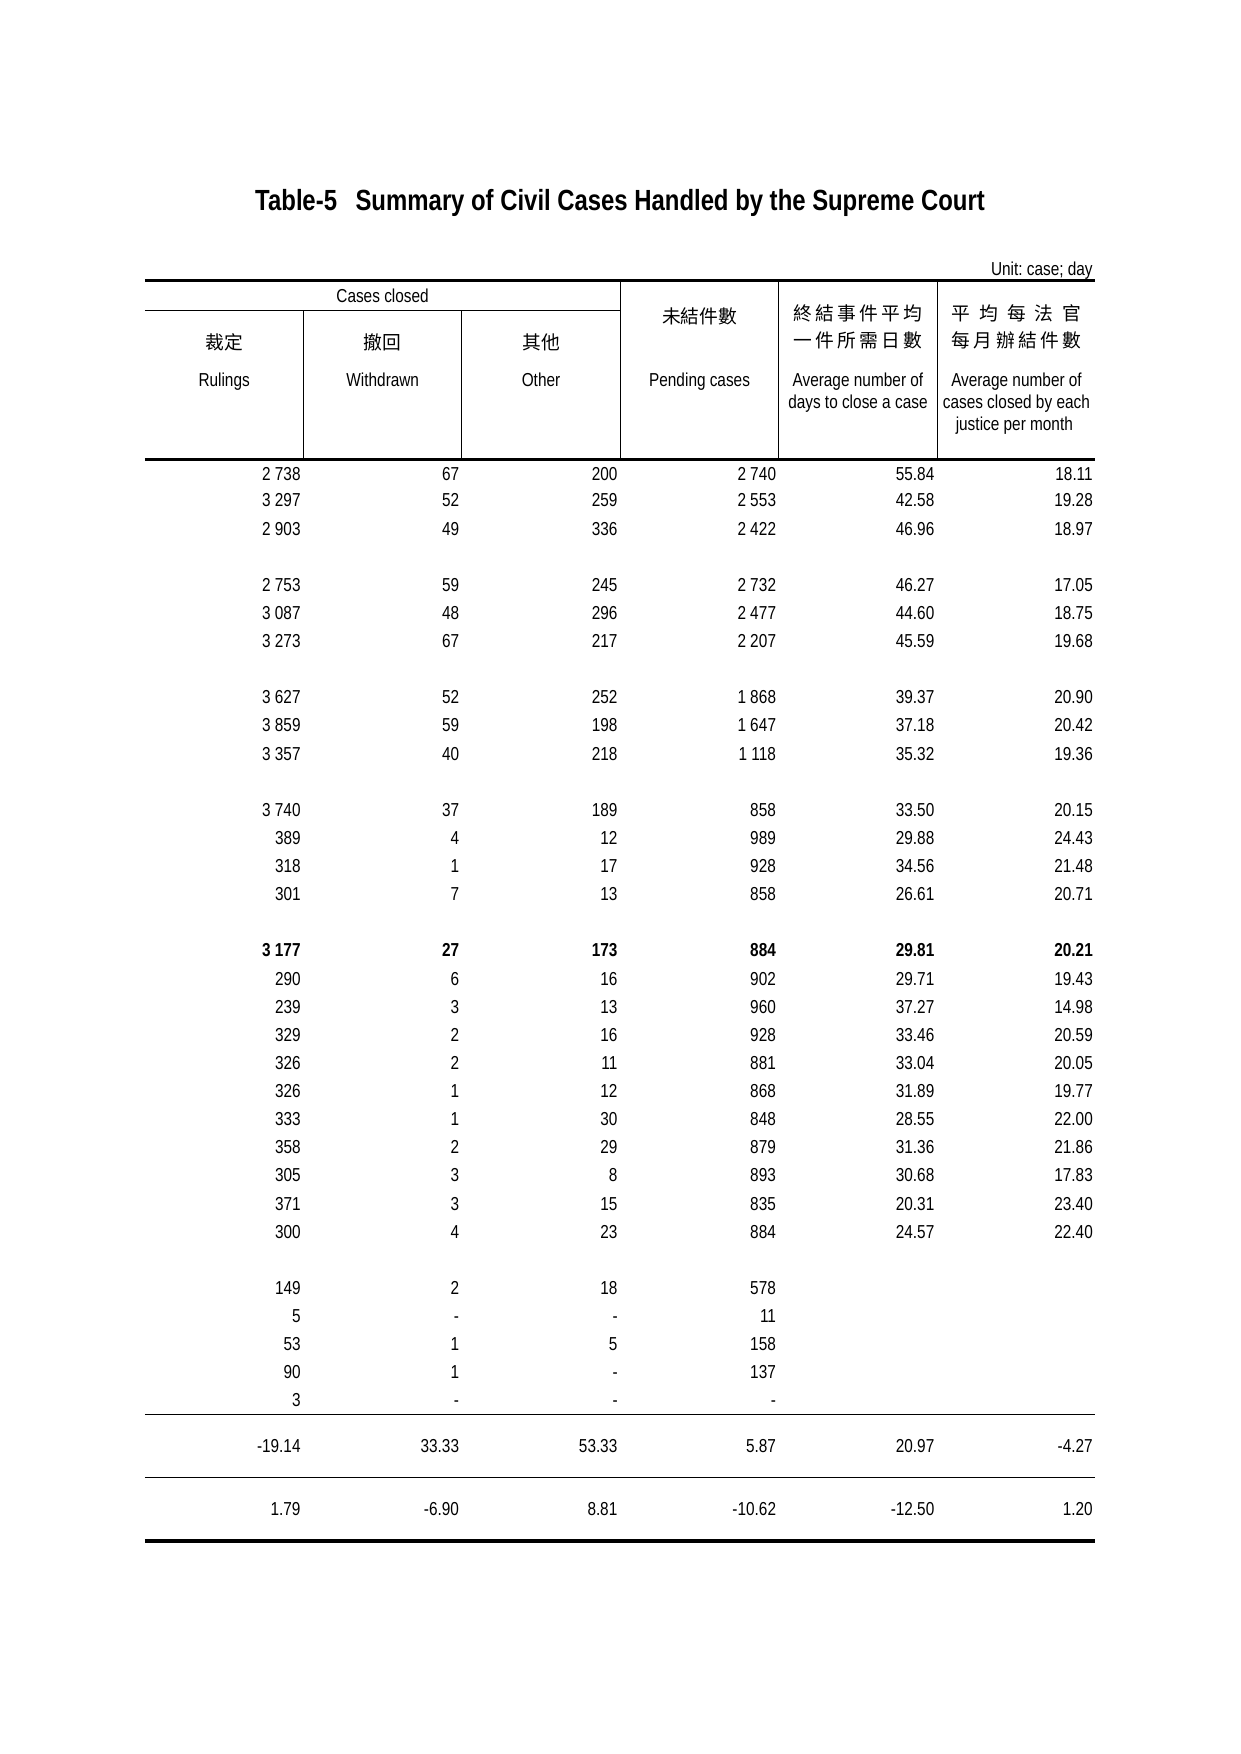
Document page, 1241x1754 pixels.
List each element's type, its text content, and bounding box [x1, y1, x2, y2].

table_cell 2 207 [620, 627, 778, 655]
table_cell 4 [303, 1218, 462, 1246]
table_cell [779, 768, 937, 796]
table_cell 12 [462, 1077, 620, 1105]
table_cell 326 [145, 1077, 303, 1105]
table_cell 18.11 [937, 461, 1095, 486]
table_cell [145, 1246, 303, 1274]
table_cell 67 [303, 627, 462, 655]
table_cell 19.28 [937, 486, 1095, 514]
table_cell 37.18 [779, 711, 937, 739]
table_cell Other [462, 369, 620, 458]
table_cell 裁定 [145, 311, 303, 369]
table_cell 2 553 [620, 486, 778, 514]
table_cell 336 [462, 514, 620, 542]
table_cell [303, 655, 462, 683]
table_cell 198 [462, 711, 620, 739]
table_header 未結件數 [621, 282, 778, 369]
table_cell 858 [620, 796, 778, 824]
table_cell 33.46 [779, 1021, 937, 1049]
table_cell [779, 1302, 937, 1330]
table_cell 16 [462, 1021, 620, 1049]
table_cell 21.48 [937, 852, 1095, 880]
table_header 終結事件平均一件所需日數 [779, 282, 937, 369]
table_cell 879 [620, 1133, 778, 1161]
table_cell [779, 1246, 937, 1274]
table_cell 19.43 [937, 964, 1095, 992]
table_cell 29.88 [779, 824, 937, 852]
table_cell 884 [620, 936, 778, 964]
table_cell 300 [145, 1218, 303, 1246]
table_cell 326 [145, 1049, 303, 1077]
table_cell 31.89 [779, 1077, 937, 1105]
table_cell 3 627 [145, 683, 303, 711]
table_cell 46.96 [779, 514, 937, 542]
table_cell 893 [620, 1161, 778, 1189]
table_cell 2 [303, 1133, 462, 1161]
table_cell 881 [620, 1049, 778, 1077]
table_cell 305 [145, 1161, 303, 1189]
table_cell 22.00 [937, 1105, 1095, 1133]
table_cell 29 [462, 1133, 620, 1161]
table_cell 23.40 [937, 1189, 1095, 1217]
table_cell Average number of cases closed by each justice per month [938, 369, 1095, 458]
table_cell 49 [303, 514, 462, 542]
table_cell - [462, 1358, 620, 1386]
table_cell 40 [303, 739, 462, 767]
table_cell [145, 768, 303, 796]
table_cell 2 753 [145, 571, 303, 599]
table_cell 20.59 [937, 1021, 1095, 1049]
table_cell 3 [145, 1386, 303, 1414]
table_cell 20.31 [779, 1189, 937, 1217]
table_cell 3 [303, 993, 462, 1021]
table_cell [303, 543, 462, 571]
table_cell 17.83 [937, 1161, 1095, 1189]
table_cell 217 [462, 627, 620, 655]
table_cell 90 [145, 1358, 303, 1386]
table_cell 30.68 [779, 1161, 937, 1189]
table_cell [779, 1330, 937, 1358]
table_cell 13 [462, 993, 620, 1021]
table_cell 21.86 [937, 1133, 1095, 1161]
table_cell [462, 543, 620, 571]
table_cell 218 [462, 739, 620, 767]
table_cell 1 [303, 1077, 462, 1105]
table_cell 389 [145, 824, 303, 852]
table_cell 34.56 [779, 852, 937, 880]
table_cell 3 [303, 1189, 462, 1217]
table_header Cases closed [145, 282, 620, 310]
table_cell [303, 908, 462, 936]
table_cell [145, 655, 303, 683]
table_cell [145, 543, 303, 571]
table_cell 53 [145, 1330, 303, 1358]
table_cell 5 [145, 1302, 303, 1330]
table_cell 53.33 [462, 1415, 620, 1477]
table_cell 29.81 [779, 936, 937, 964]
table_cell 20.71 [937, 880, 1095, 908]
table_cell 158 [620, 1330, 778, 1358]
table_cell 858 [620, 880, 778, 908]
table_cell 3 177 [145, 936, 303, 964]
table_cell 290 [145, 964, 303, 992]
table_cell 39.37 [779, 683, 937, 711]
table_cell 5.87 [620, 1415, 778, 1477]
table_cell [462, 655, 620, 683]
table_cell 2 422 [620, 514, 778, 542]
table_cell 撤回 [304, 311, 461, 369]
table_cell 333 [145, 1105, 303, 1133]
table_cell [303, 768, 462, 796]
table_cell [937, 543, 1095, 571]
table_cell 28.55 [779, 1105, 937, 1133]
table_cell [937, 768, 1095, 796]
table_cell Average number of days to close a case [779, 369, 937, 458]
table_cell [303, 1246, 462, 1274]
table_cell 59 [303, 571, 462, 599]
table_cell [937, 1358, 1095, 1386]
table_cell [937, 1246, 1095, 1274]
table_cell 848 [620, 1105, 778, 1133]
table_cell 20.97 [779, 1415, 937, 1477]
table_cell 989 [620, 824, 778, 852]
table_cell 18 [462, 1274, 620, 1302]
table_cell 3 357 [145, 739, 303, 767]
table_cell -19.14 [145, 1415, 303, 1477]
table_cell [779, 1358, 937, 1386]
table_cell 1 [303, 852, 462, 880]
table_cell 其他 [462, 311, 620, 369]
table_cell 14.98 [937, 993, 1095, 1021]
table_cell 1 [303, 1105, 462, 1133]
table_cell 3 740 [145, 796, 303, 824]
table_cell 371 [145, 1189, 303, 1217]
table_cell 2 732 [620, 571, 778, 599]
table_cell 928 [620, 1021, 778, 1049]
table_cell 52 [303, 486, 462, 514]
table_cell [779, 1386, 937, 1414]
table_cell 835 [620, 1189, 778, 1217]
table_cell 239 [145, 993, 303, 1021]
table_cell 20.90 [937, 683, 1095, 711]
table_cell 1 118 [620, 739, 778, 767]
table_cell 1.79 [145, 1478, 303, 1539]
table_cell 1 868 [620, 683, 778, 711]
table_cell [620, 1246, 778, 1274]
table_cell 960 [620, 993, 778, 1021]
table_cell 868 [620, 1077, 778, 1105]
table_cell 318 [145, 852, 303, 880]
table_cell 16 [462, 964, 620, 992]
table_cell -10.62 [620, 1478, 778, 1539]
table_cell 2 [303, 1021, 462, 1049]
table_cell 902 [620, 964, 778, 992]
table_cell 1 647 [620, 711, 778, 739]
table_cell 4 [303, 824, 462, 852]
table_cell 52 [303, 683, 462, 711]
table_cell 173 [462, 936, 620, 964]
table_cell 252 [462, 683, 620, 711]
table_cell 578 [620, 1274, 778, 1302]
table_cell 884 [620, 1218, 778, 1246]
table_cell 30 [462, 1105, 620, 1133]
table_cell 15 [462, 1189, 620, 1217]
table_cell [937, 1302, 1095, 1330]
table_cell [937, 1386, 1095, 1414]
table_cell 35.32 [779, 739, 937, 767]
table_cell 3 859 [145, 711, 303, 739]
table_cell 189 [462, 796, 620, 824]
table_cell 20.42 [937, 711, 1095, 739]
table_cell 18.97 [937, 514, 1095, 542]
table_cell Pending cases [621, 369, 778, 458]
text Table-5 Summary of Civil Cases Handled by the Supreme Court [148, 183, 1092, 217]
table_cell - [620, 1386, 778, 1414]
table_cell Rulings [145, 369, 303, 458]
table_cell 200 [462, 461, 620, 486]
table_cell 44.60 [779, 599, 937, 627]
table_cell 67 [303, 461, 462, 486]
table_cell 1.20 [937, 1478, 1095, 1539]
table_cell [620, 768, 778, 796]
table_cell 2 477 [620, 599, 778, 627]
table_cell [779, 655, 937, 683]
table_cell 48 [303, 599, 462, 627]
table_cell 37 [303, 796, 462, 824]
table_cell [937, 908, 1095, 936]
table_cell 1 [303, 1358, 462, 1386]
table_cell 26.61 [779, 880, 937, 908]
table_cell [620, 543, 778, 571]
table_cell 3 [303, 1161, 462, 1189]
table_cell 6 [303, 964, 462, 992]
table_cell 20.21 [937, 936, 1095, 964]
table_cell 24.43 [937, 824, 1095, 852]
table_cell 19.68 [937, 627, 1095, 655]
table_cell 59 [303, 711, 462, 739]
table_cell 42.58 [779, 486, 937, 514]
table_cell [937, 1274, 1095, 1302]
table_cell 33.04 [779, 1049, 937, 1077]
table_cell 301 [145, 880, 303, 908]
table_cell 23 [462, 1218, 620, 1246]
table_cell Withdrawn [304, 369, 461, 458]
table_cell [145, 908, 303, 936]
table_cell -6.90 [303, 1478, 462, 1539]
table_cell 20.15 [937, 796, 1095, 824]
table_cell 19.77 [937, 1077, 1095, 1105]
table_cell 55.84 [779, 461, 937, 486]
table_cell 2 [303, 1274, 462, 1302]
table_cell 11 [462, 1049, 620, 1077]
table_cell 12 [462, 824, 620, 852]
table_cell 19.36 [937, 739, 1095, 767]
table_cell 358 [145, 1133, 303, 1161]
table_cell 2 903 [145, 514, 303, 542]
table_cell 24.57 [779, 1218, 937, 1246]
table_cell - [303, 1386, 462, 1414]
table_cell - [462, 1302, 620, 1330]
table_cell 20.05 [937, 1049, 1095, 1077]
table_cell 17 [462, 852, 620, 880]
table_cell 27 [303, 936, 462, 964]
table_cell 11 [620, 1302, 778, 1330]
table_cell 45.59 [779, 627, 937, 655]
table_cell 296 [462, 599, 620, 627]
table_cell 7 [303, 880, 462, 908]
table_cell [779, 543, 937, 571]
table_cell [462, 1246, 620, 1274]
table_cell 928 [620, 852, 778, 880]
table_cell 137 [620, 1358, 778, 1386]
table_cell 29.71 [779, 964, 937, 992]
table_cell 8.81 [462, 1478, 620, 1539]
table_cell 2 740 [620, 461, 778, 486]
table_cell 33.33 [303, 1415, 462, 1477]
table_cell 149 [145, 1274, 303, 1302]
table_cell 17.05 [937, 571, 1095, 599]
table_header 平均每法官 每月辦結件數 [938, 282, 1095, 369]
table_cell 5 [462, 1330, 620, 1358]
table_cell [462, 908, 620, 936]
table_cell [620, 908, 778, 936]
table_cell 329 [145, 1021, 303, 1049]
table_cell [779, 1274, 937, 1302]
table_cell 245 [462, 571, 620, 599]
table_cell [779, 908, 937, 936]
table_cell 3 087 [145, 599, 303, 627]
table_cell 3 297 [145, 486, 303, 514]
table_cell 3 273 [145, 627, 303, 655]
table_cell 259 [462, 486, 620, 514]
table_cell 8 [462, 1161, 620, 1189]
table_cell 37.27 [779, 993, 937, 1021]
table_cell [937, 655, 1095, 683]
table_cell 2 738 [145, 461, 303, 486]
table_cell -12.50 [779, 1478, 937, 1539]
table_cell - [303, 1302, 462, 1330]
table_cell [937, 1330, 1095, 1358]
table_cell 31.36 [779, 1133, 937, 1161]
table_cell 33.50 [779, 796, 937, 824]
table_cell [620, 655, 778, 683]
table_cell -4.27 [937, 1415, 1095, 1477]
table_cell 2 [303, 1049, 462, 1077]
table_cell [462, 768, 620, 796]
table_cell 13 [462, 880, 620, 908]
table_cell 22.40 [937, 1218, 1095, 1246]
table_cell 46.27 [779, 571, 937, 599]
table_cell - [462, 1386, 620, 1414]
table_cell 1 [303, 1330, 462, 1358]
text Unit: case; day [148, 257, 1092, 279]
table_cell 18.75 [937, 599, 1095, 627]
